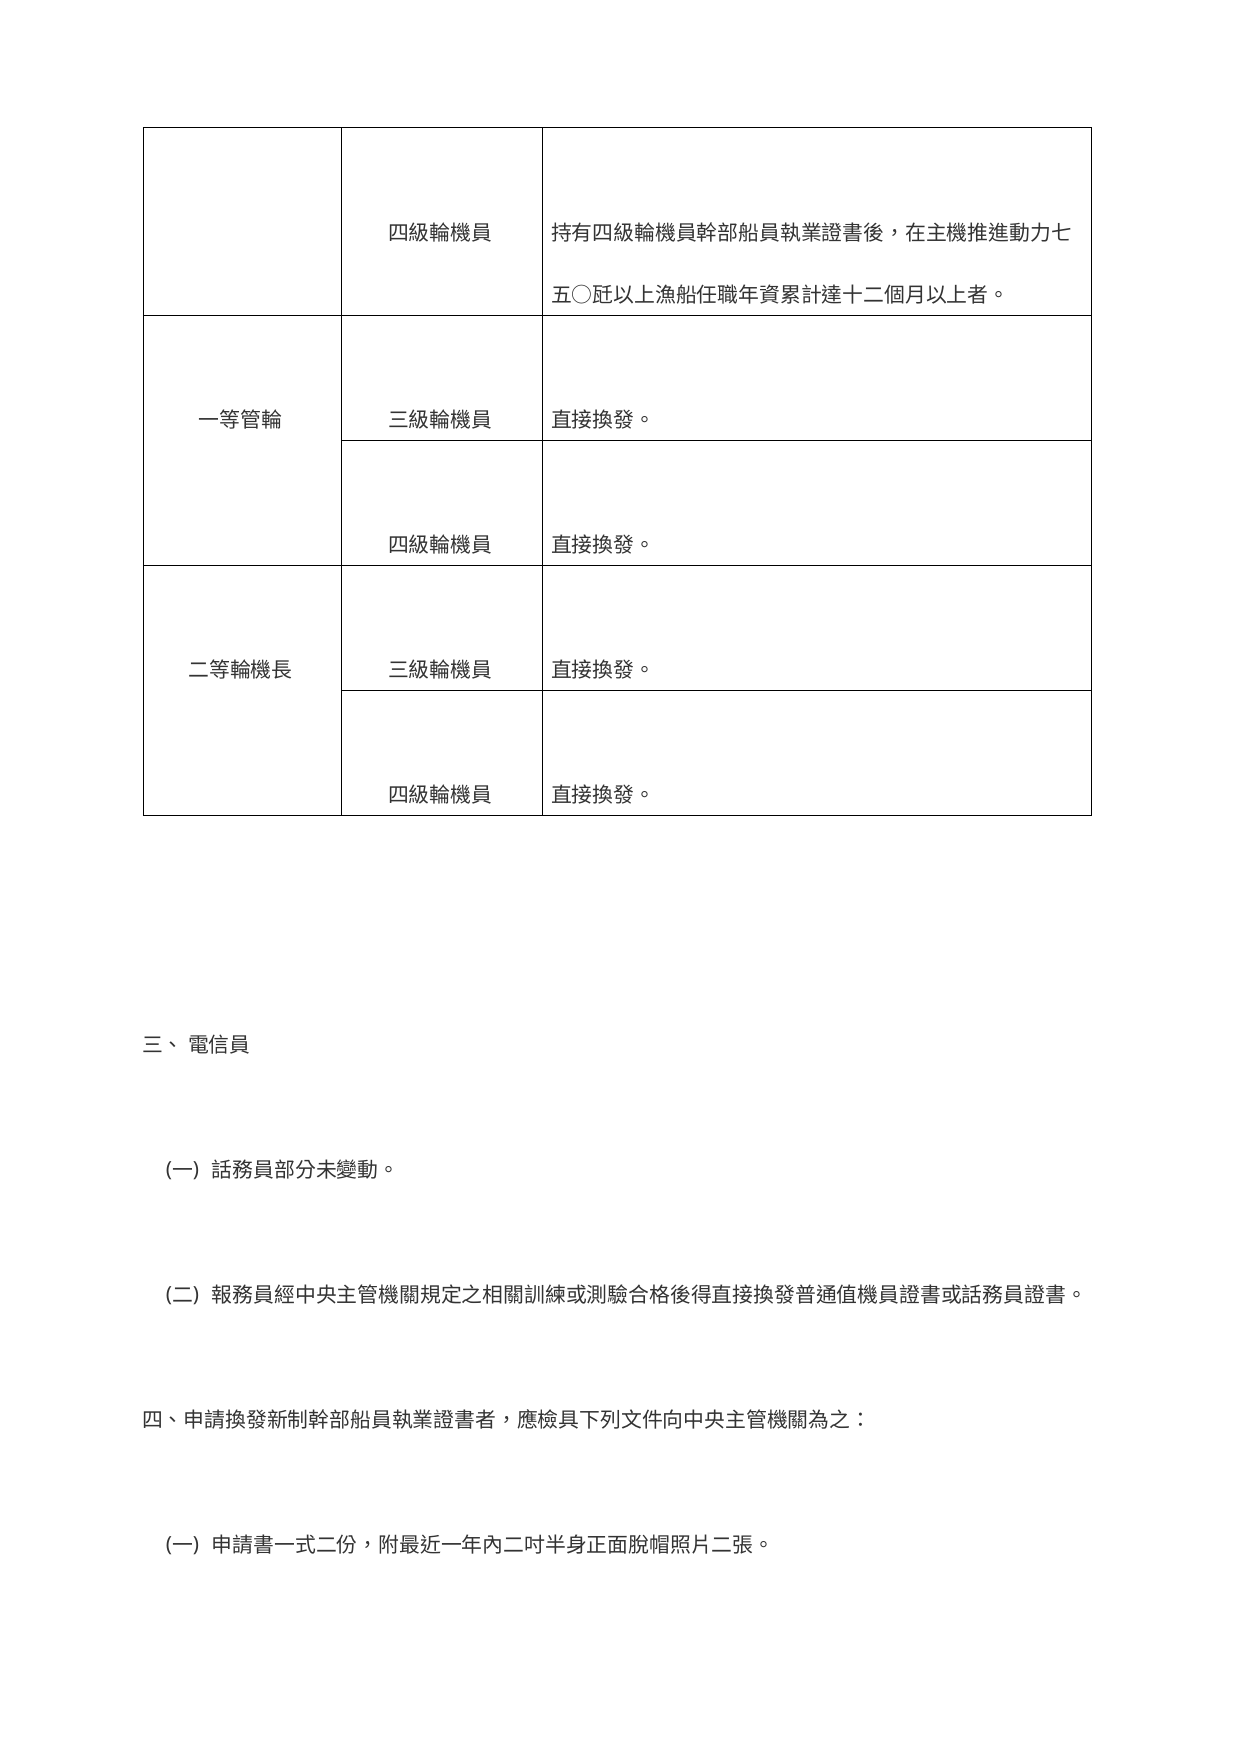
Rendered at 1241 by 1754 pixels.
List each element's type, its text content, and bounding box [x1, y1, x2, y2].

text 四、申請換發新制幹部船員執業證書者，應檢具下列文件向中央主管機關為之： [142, 1377, 1098, 1439]
table_cell 直接換發。 [543, 566, 1091, 689]
table_cell 直接換發。 [543, 316, 1091, 439]
table_cell 直接換發。 [543, 691, 1091, 814]
table_cell 直接換發。 [543, 441, 1091, 564]
table_cell 持有四級輪機員幹部船員執業證書後，在主機推進動力七五○瓩以上漁船任職年資累計達十二個月以上者。 [543, 128, 1091, 314]
text (一) 申請書一式二份，附最近一年內二吋半身正面脫帽照片二張。 [166, 1502, 1098, 1564]
table_cell 一等管輪 [144, 316, 341, 564]
text 三、 電信員 [142, 1002, 1098, 1064]
table_cell 四級輪機員 [342, 441, 542, 564]
table_cell 四級輪機員 [342, 691, 542, 814]
table_cell 四級輪機員 [342, 128, 542, 314]
text (二) 報務員經中央主管機關規定之相關訓練或測驗合格後得直接換發普通值機員證書或話務員證書。 [166, 1252, 1098, 1314]
table_cell 三級輪機員 [342, 566, 542, 689]
table_cell 三級輪機員 [342, 316, 542, 439]
text (一) 話務員部分未變動。 [166, 1127, 1098, 1189]
table_cell 二等輪機長 [144, 566, 341, 814]
table_cell [144, 128, 341, 314]
